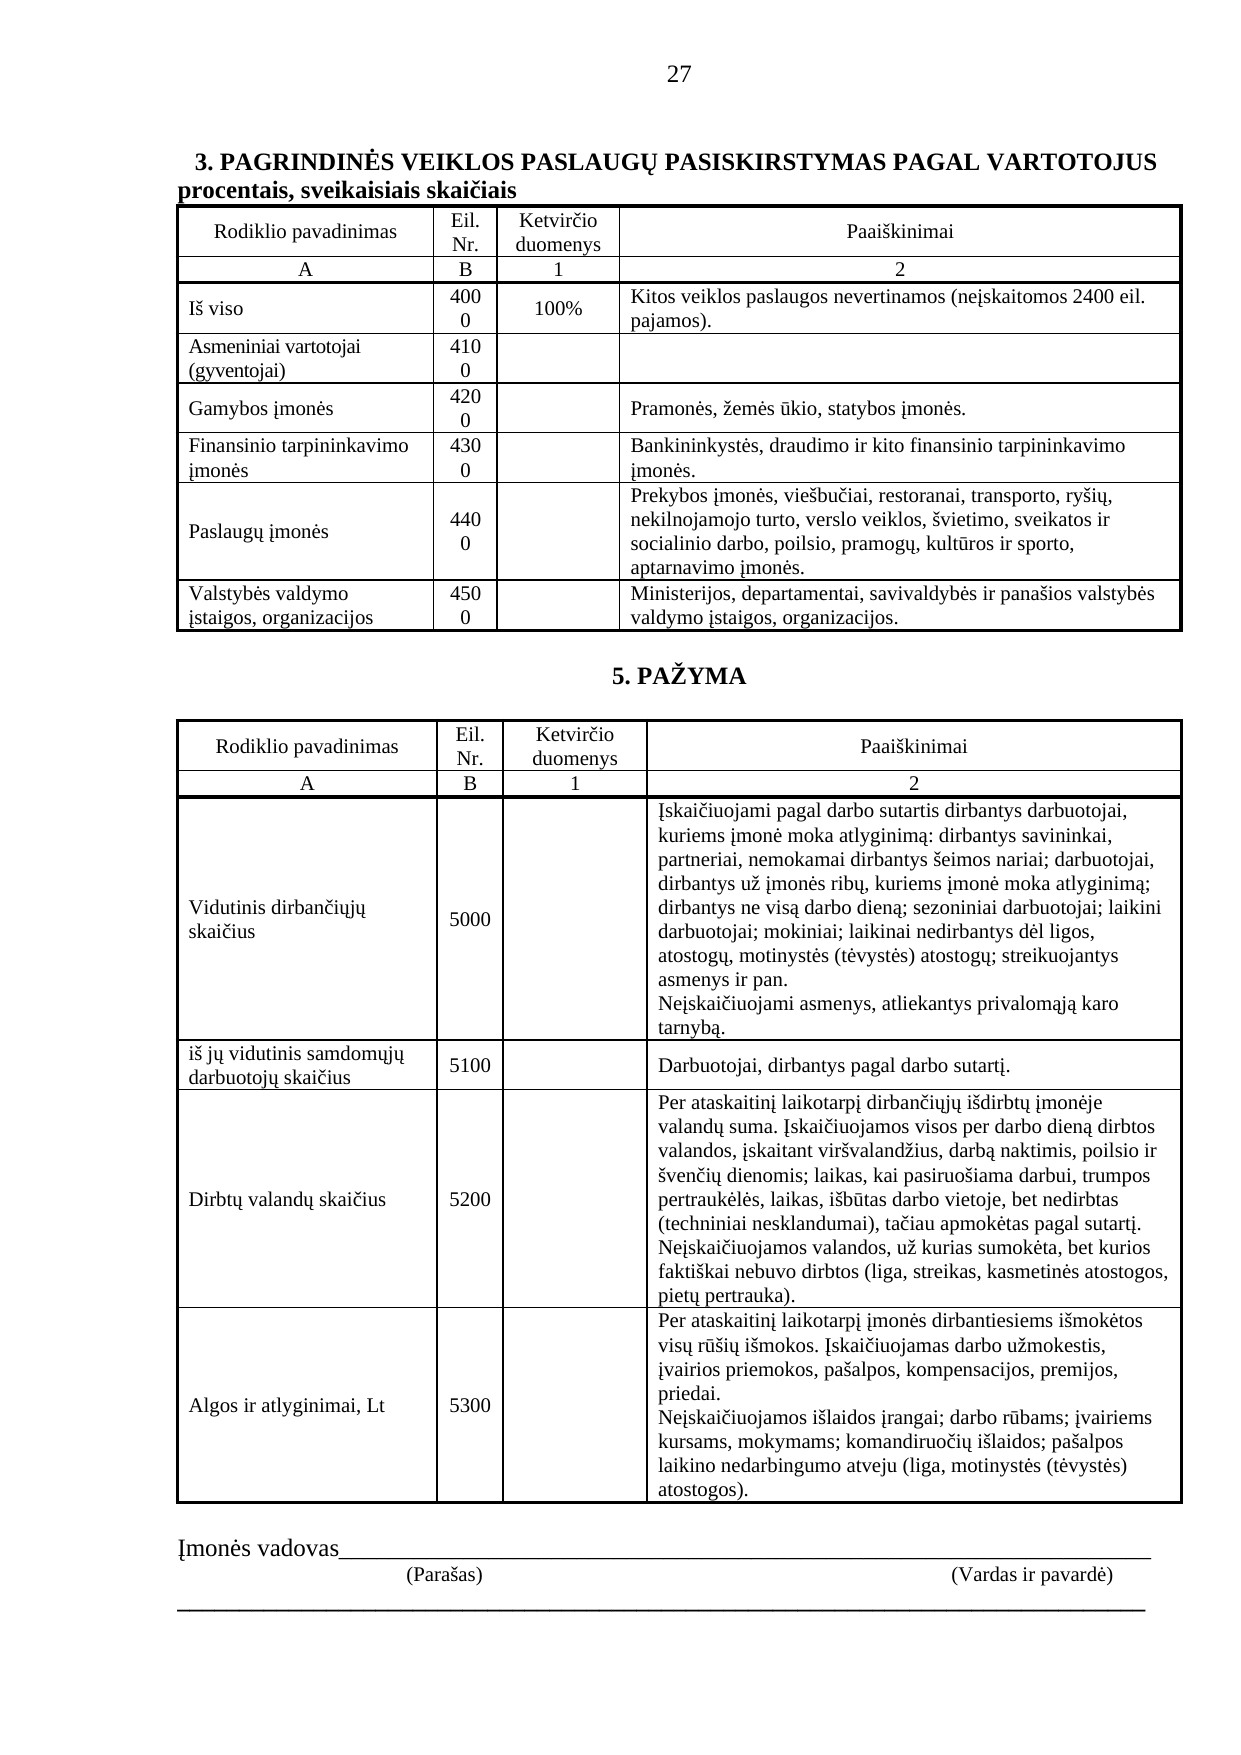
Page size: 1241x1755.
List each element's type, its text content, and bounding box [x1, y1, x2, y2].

table_header Eil.Nr. [438, 722, 502, 770]
table_header Rodiklio pavadinimas [179, 722, 436, 770]
text procentais, sveikaisiais skaičiais [177, 176, 1193, 204]
table_cell A [179, 771, 436, 795]
table_cell 1 [498, 257, 619, 281]
table_cell Ministerijos, departamentai, savivaldybės ir panašios valstybės valdymo įstaigos, organizacijos. [620, 581, 1179, 629]
table_cell [498, 581, 619, 629]
table_cell A [179, 257, 433, 281]
table_cell [620, 334, 1179, 382]
table_cell 4000 [434, 284, 496, 332]
table_cell 4500 [434, 581, 496, 629]
table_cell [504, 1308, 646, 1501]
text Įmonės vadovas [177, 1533, 1181, 1562]
table_cell Valstybės valdymo įstaigos, organizacijos [179, 581, 433, 629]
table_cell [498, 483, 619, 579]
table_cell [504, 1090, 646, 1307]
table_header Ketvirčio duomenys [504, 722, 646, 770]
table_cell B [434, 257, 496, 281]
table_header Rodiklio pavadinimas [179, 208, 433, 256]
table_cell 4200 [434, 384, 496, 432]
table_cell 1 [504, 771, 646, 795]
table_cell Per ataskaitinį laikotarpį dirbančiųjų išdirbtų įmonėje valandų suma. Įskaičiuojamos visos per darbo dieną dirbtos valandos, įskaitant viršvalandžius, darbą naktimis, poilsio ir švenčių dienomis; laikas, kai pasiruošiama darbui, trumpos pertraukėlės, laikas, išbūtas darbo vietoje, bet nedirbtas (techniniai nesklandumai), tačiau apmokėtas pagal sutartį. Neįskaičiuojamos valandos, už kurias sumokėta, bet kurios faktiškai nebuvo dirbtos (liga, streikas, kasmetinės atostogos, pietų pertrauka). [648, 1090, 1180, 1307]
table_cell 2 [648, 771, 1180, 795]
table_cell 5200 [438, 1090, 502, 1307]
table_header Ketvirčio duomenys [498, 208, 619, 256]
text 5. PAŽYMA [177, 661, 1181, 690]
table_cell Bankininkystės, draudimo ir kito finansinio tarpininkavimo įmonės. [620, 433, 1179, 482]
table_cell Gamybos įmonės [179, 384, 433, 432]
table_cell 4300 [434, 433, 496, 482]
table_cell [504, 1041, 646, 1089]
table_cell 4100 [434, 334, 496, 382]
table_header Paaiškinimai [648, 722, 1180, 770]
table_header Paaiškinimai [620, 208, 1179, 256]
table_cell Finansinio tarpininkavimo įmonės [179, 433, 433, 482]
table_cell 4400 [434, 483, 496, 579]
text (Parašas) (Vardas ir pavardė) [177, 1562, 1181, 1586]
table_cell [498, 384, 619, 432]
table_header Eil.Nr. [434, 208, 496, 256]
table_cell [504, 799, 646, 1039]
table_cell [498, 334, 619, 382]
table_cell 100% [498, 284, 619, 332]
table_cell Darbuotojai, dirbantys pagal darbo sutartį. [648, 1041, 1180, 1089]
table_cell Dirbtų valandų skaičius [179, 1090, 436, 1307]
table_cell 5100 [438, 1041, 502, 1089]
table_cell 5000 [438, 799, 502, 1039]
table_cell Paslaugų įmonės [179, 483, 433, 579]
table_cell Asmeniniai vartotojai (gyventojai) [179, 334, 433, 382]
table_cell iš jų vidutinis samdomųjų darbuotojų skaičius [179, 1041, 436, 1089]
table_cell Per ataskaitinį laikotarpį įmonės dirbantiesiems išmokėtos visų rūšių išmokos. Įskaičiuojamas darbo užmokestis, įvairios priemokos, pašalpos, kompensacijos, premijos, priedai. Neįskaičiuojamos išlaidos įrangai; darbo rūbams; įvairiems kursams, mokymams; komandiruočių išlaidos; pašalpos laikino nedarbingumo atveju (liga, motinystės (tėvystės) atostogos). [648, 1308, 1180, 1501]
table_cell Iš viso [179, 284, 433, 332]
table_cell Įskaičiuojami pagal darbo sutartis dirbantys darbuotojai, kuriems įmonė moka atlyginimą: dirbantys savininkai, partneriai, nemokamai dirbantys šeimos nariai; darbuotojai, dirbantys už įmonės ribų, kuriems įmonė moka atlyginimą; dirbantys ne visą darbo dieną; sezoniniai darbuotojai; laikini darbuotojai; mokiniai; laikinai nedirbantys dėl ligos, atostogų, motinystės (tėvystės) atostogų; streikuojantys asmenys ir pan. Neįskaičiuojami asmenys, atliekantys privalomąją karo tarnybą. [648, 799, 1180, 1039]
table_cell [498, 433, 619, 482]
table_cell Kitos veiklos paslaugos nevertinamos (neįskaitomos 2400 eil. pajamos). [620, 284, 1179, 332]
table_cell 2 [620, 257, 1179, 281]
table_cell B [438, 771, 502, 795]
table_cell Vidutinis dirbančiųjų skaičius [179, 799, 436, 1039]
table_cell Algos ir atlyginimai, Lt [179, 1308, 436, 1501]
table_cell Prekybos įmonės, viešbučiai, restoranai, transporto, ryšių, nekilnojamojo turto, verslo veiklos, švietimo, sveikatos ir socialinio darbo, poilsio, pramogų, kultūros ir sporto, aptarnavimo įmonės. [620, 483, 1179, 579]
table_cell Pramonės, žemės ūkio, statybos įmonės. [620, 384, 1179, 432]
text 3. PAGRINDINĖS VEIKLOS PASLAUGŲ PASISKIRSTYMAS PAGAL VARTOTOJUS [177, 147, 1181, 176]
table_cell 5300 [438, 1308, 502, 1501]
